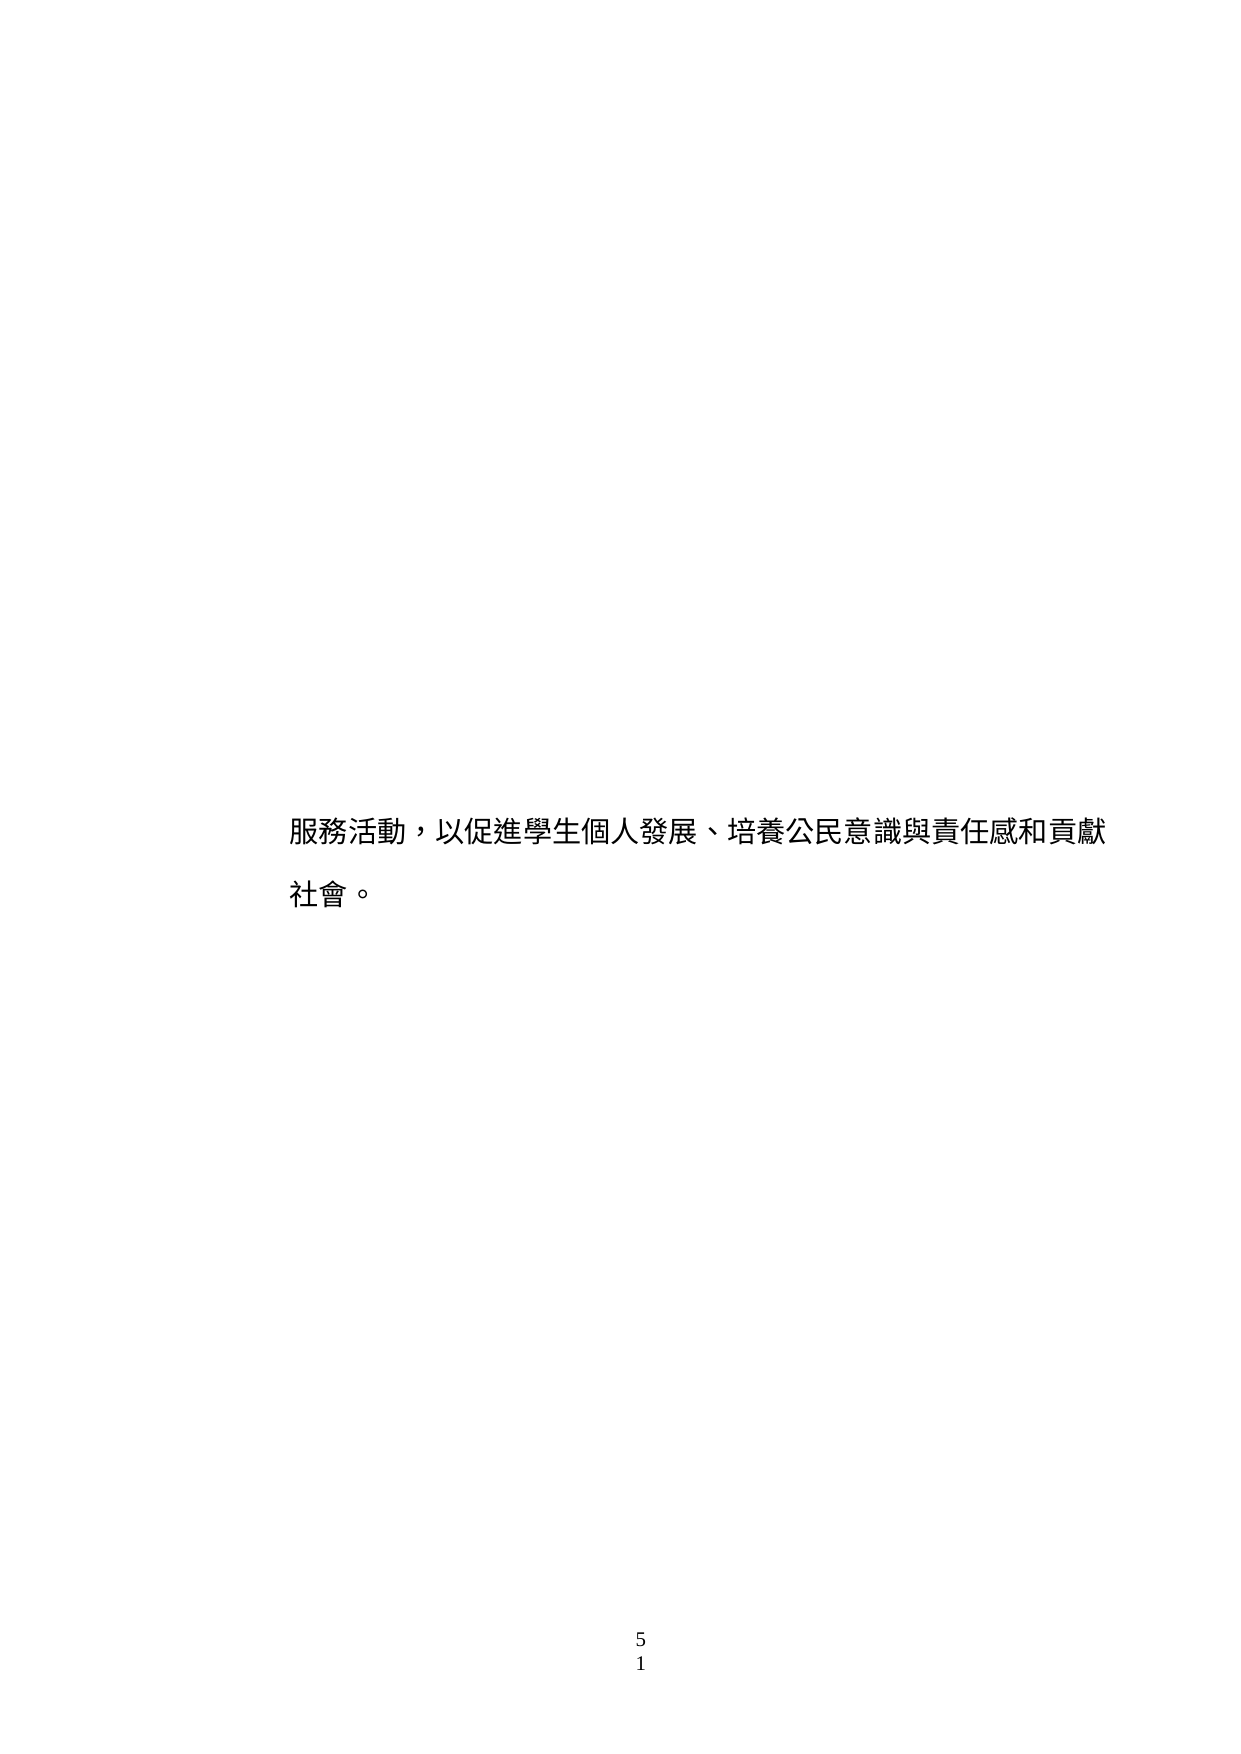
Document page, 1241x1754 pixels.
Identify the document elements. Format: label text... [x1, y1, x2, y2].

list 服務活動，以促進學生個人發展、培養公民意識與責任感和貢獻社會。 [224, 788, 1107, 913]
